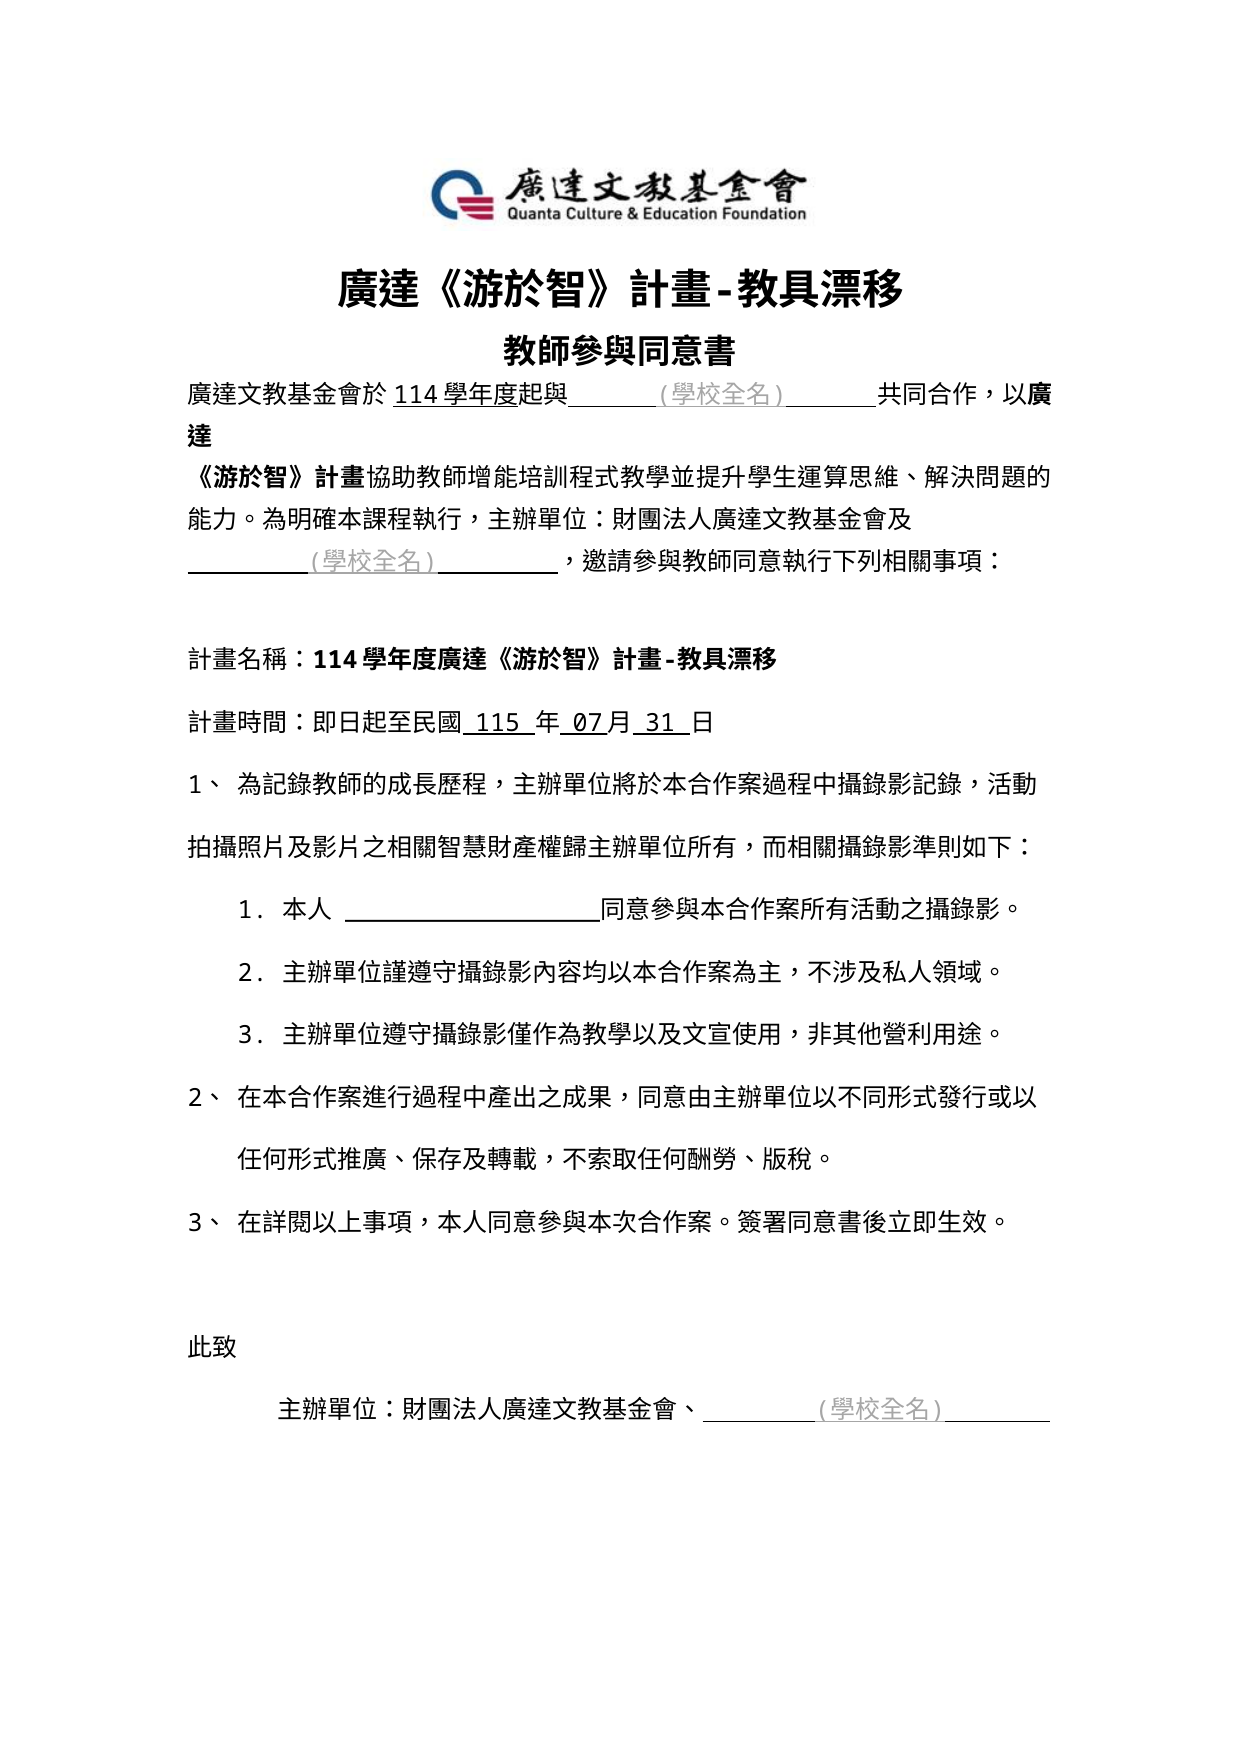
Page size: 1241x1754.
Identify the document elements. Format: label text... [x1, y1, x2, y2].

text 廣達《游於智》計畫-教具漂移 [187, 245, 1053, 308]
text 教師參與同意書 [187, 308, 1053, 370]
text 計畫名稱：114學年度廣達《游於智》計畫-教具漂移 [187, 616, 1053, 678]
list 在本合作案進行過程中產出之成果，同意由主辦單位以不同形式發行或以 [187, 1053, 1053, 1116]
text (學校全名) ，邀請參與教師同意執行下列相關事項： [187, 537, 1053, 578]
text 2. 主辦單位謹遵守攝錄影內容均以本合作案為主，不涉及私人領域。 [237, 928, 1053, 991]
list 在詳閱以上事項，本人同意參與本次合作案。簽署同意書後立即生效。 [187, 1178, 1053, 1241]
text 拍攝照片及影片之相關智慧財產權歸主辦單位所有，而相關攝錄影準則如下： [187, 803, 1053, 866]
text 廣達文教基金會於114學年度起與 (學校全名) 共同合作，以廣達 [187, 370, 1053, 453]
text 3. 主辦單位遵守攝錄影僅作為教學以及文宣使用，非其他營利用途。 [237, 991, 1053, 1053]
list 為記錄教師的成長歷程，主辦單位將於本合作案過程中攝錄影記錄，活動 [187, 741, 1053, 803]
text 計畫時間：即日起至民國 115 年 07月 31 日 [187, 678, 1053, 741]
text 此致 [187, 1303, 1053, 1366]
text 任何形式推廣、保存及轉載，不索取任何酬勞、版稅。 [237, 1116, 1053, 1178]
text 《游於智》計畫協助教師增能培訓程式教學並提升學生運算思維、解決問題的能力。為明確本課程執行，主辦單位：財團法人廣達文教基金會及 [187, 453, 1053, 537]
text 主辦單位：財團法人廣達文教基金會、 (學校全名) [187, 1366, 1053, 1428]
text 1. 本人 _________________同意參與本合作案所有活動之攝錄影。 [237, 866, 1053, 928]
